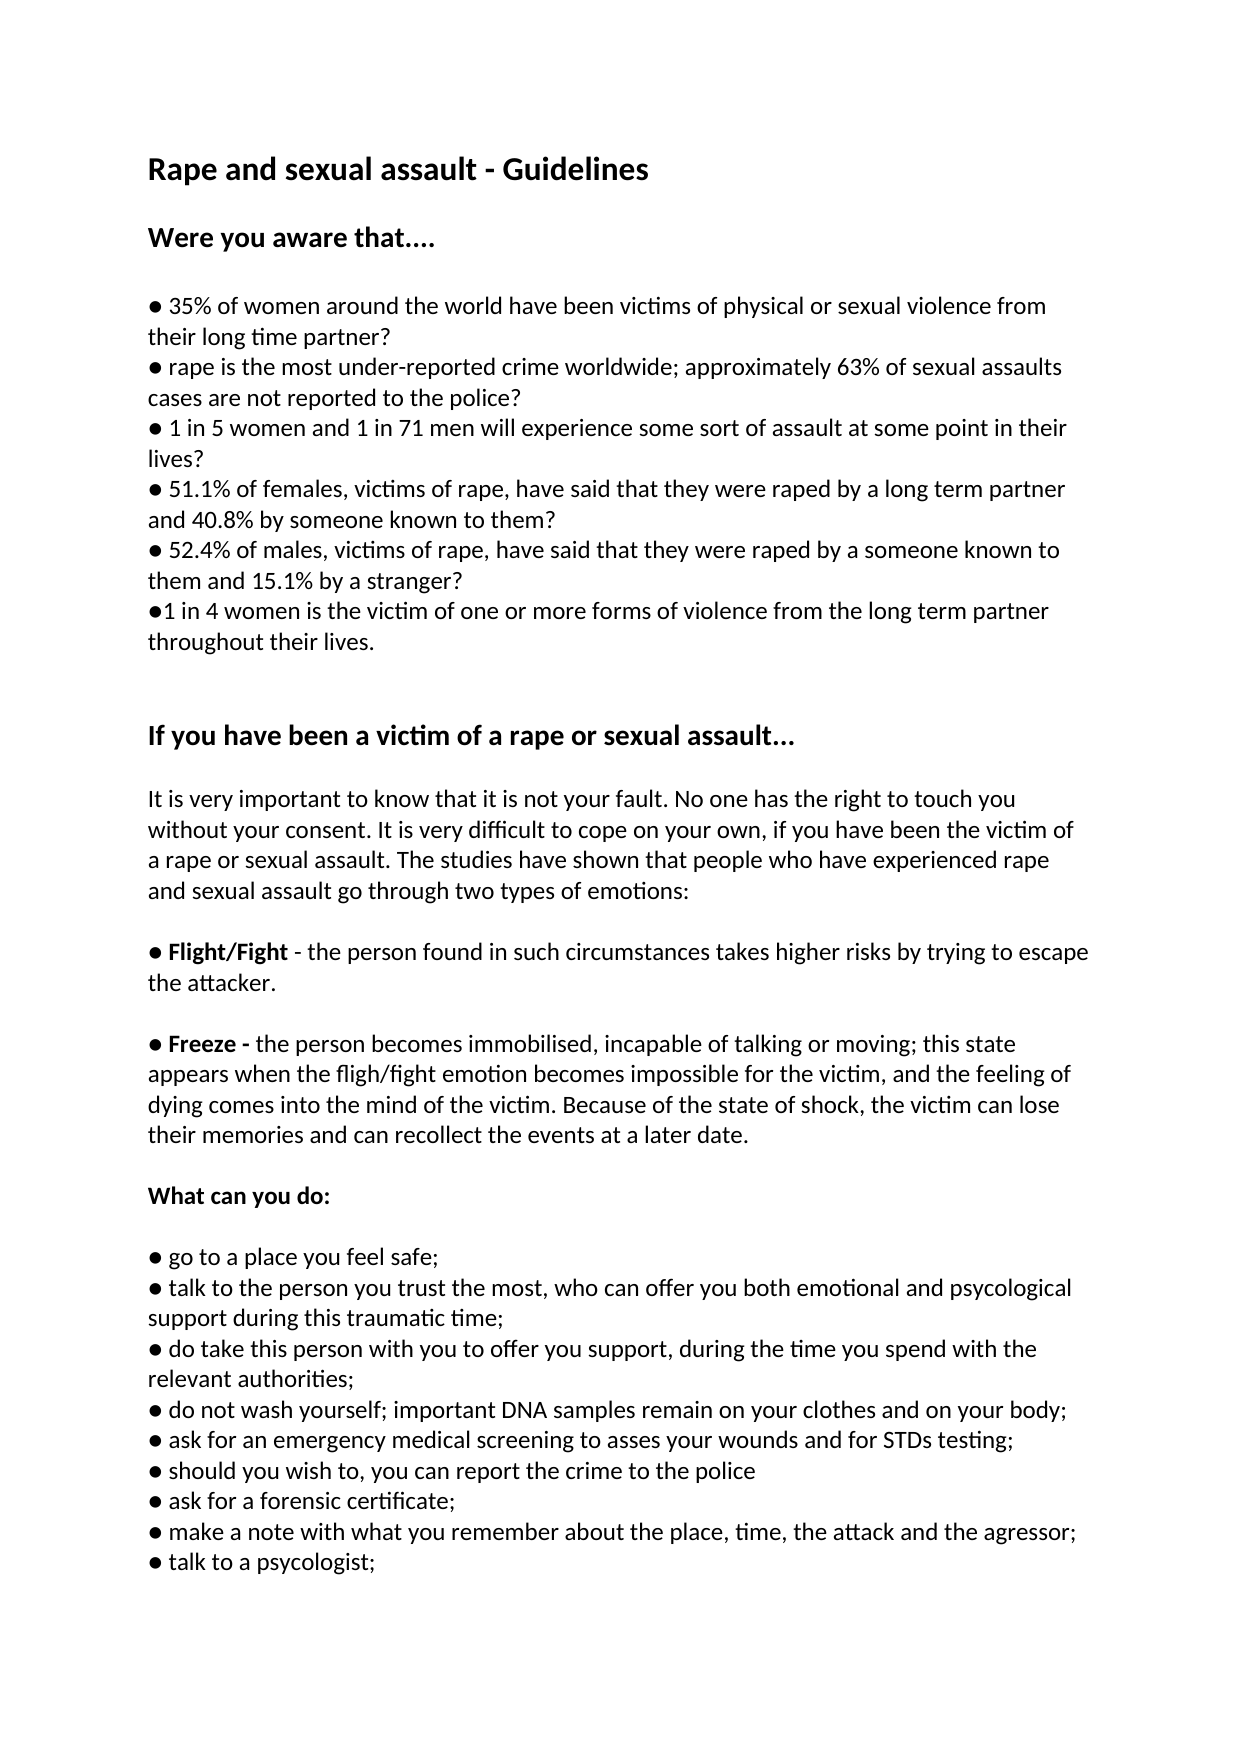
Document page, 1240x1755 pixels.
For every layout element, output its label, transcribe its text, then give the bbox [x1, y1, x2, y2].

text ● make a note with what you remember about the place, time, the attack and the agressor; [148, 1516, 1092, 1547]
text ● Flight/Fight - the person found in such circumstances takes higher risks by trying to escape the attacker. [148, 936, 1092, 997]
text What can you do: [148, 1180, 1092, 1211]
text ● talk to the person you trust the most, who can offer you both emotional and psycological support during this traumatic time; [148, 1272, 1092, 1333]
text ● Freeze - the person becomes immobilised, incapable of talking or moving; this state appears when the fligh/fight emotion becomes impossible for the victim, and the feeling of dying comes into the mind of the victim. Because of the state of shock, the victim can lose their memories and can recollect the events at a later date. [148, 1028, 1092, 1150]
text ● 51.1% of females, victims of rape, have said that they were raped by a long term partner and 40.8% by someone known to them? [148, 473, 1092, 534]
text ● 52.4% of males, victims of rape, have said that they were raped by a someone known to them and 15.1% by a stranger? [148, 534, 1092, 595]
text ● do not wash yourself; important DNA samples remain on your clothes and on your body; [148, 1394, 1092, 1424]
text If you have been a victim of a rape or sexual assault... [148, 717, 1092, 753]
text ● should you wish to, you can report the crime to the police [148, 1455, 1092, 1486]
text ● do take this person with you to offer you support, during the time you spend with the relevant authorities; [148, 1333, 1092, 1394]
text ● go to a place you feel safe; [148, 1241, 1092, 1272]
text ● ask for an emergency medical screening to asses your wounds and for STDs testing; [148, 1424, 1092, 1455]
text Rape and sexual assault - Guidelines [148, 148, 1092, 188]
text throughout their lives. [148, 626, 1092, 656]
text ● 1 in 5 women and 1 in 71 men will experience some sort of assault at some point in their lives? [148, 412, 1092, 473]
text Were you aware that.... [148, 219, 1092, 254]
text ● talk to a psycologist; [148, 1547, 1092, 1577]
text ●1 in 4 women is the victim of one or more forms of violence from the long term partner [148, 595, 1092, 626]
text ● ask for a forensic certificate; [148, 1486, 1092, 1516]
text It is very important to know that it is not your fault. No one has the right to touch you without your consent. It is very difficult to cope on your own, if you have been the victim of a rape or sexual assault. The studies have shown that people who have experienced rape and sexual assault go through two types of emotions: [148, 783, 1092, 906]
text ● 35% of women around the world have been victims of physical or sexual violence from their long time partner? [148, 290, 1092, 351]
text ● rape is the most under-reported crime worldwide; approximately 63% of sexual assaults cases are not reported to the police? [148, 351, 1092, 412]
